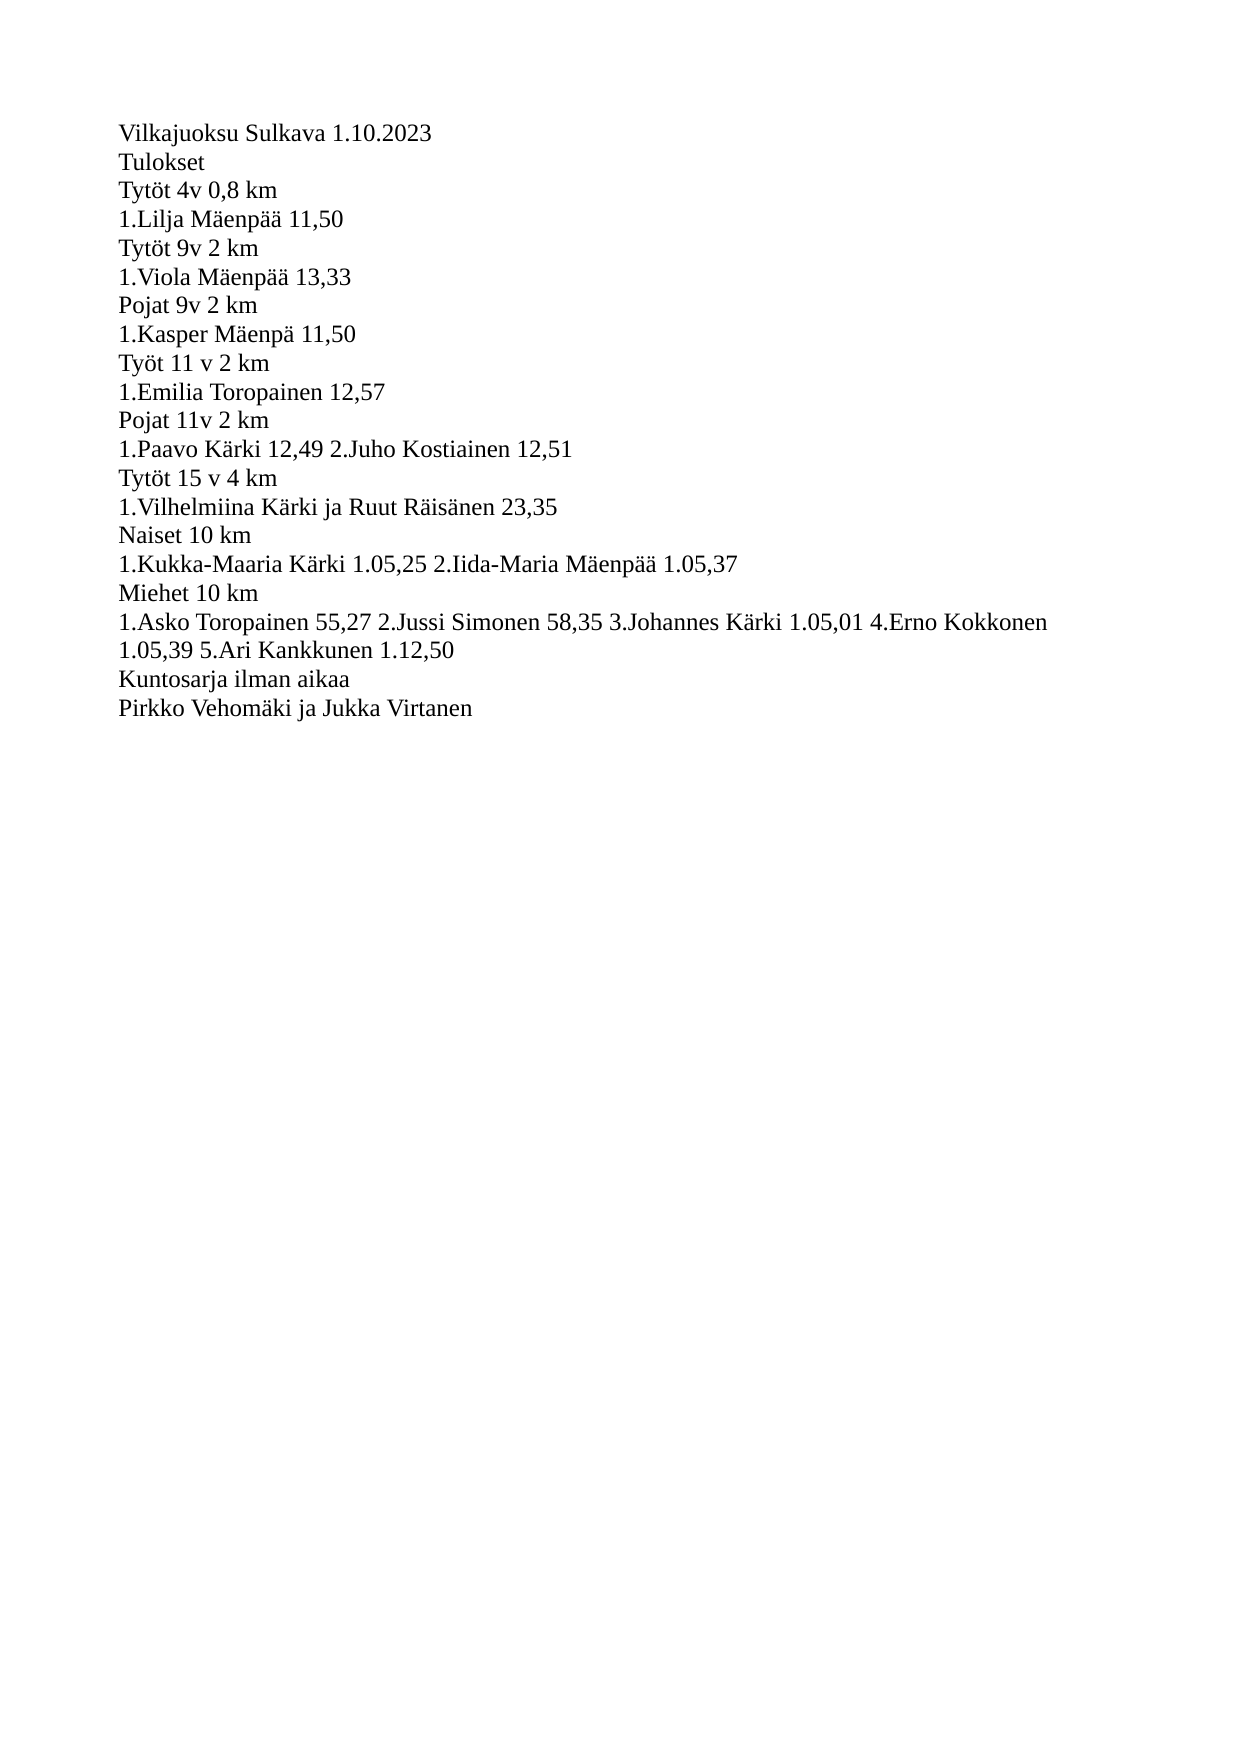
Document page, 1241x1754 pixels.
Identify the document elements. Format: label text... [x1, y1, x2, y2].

text 1.Kasper Mäenpä 11,50 [118, 319, 1122, 348]
text Tytöt 9v 2 km [118, 233, 1122, 262]
text 1.Kukka-Maaria Kärki 1.05,25 2.Iida-Maria Mäenpää 1.05,37 [118, 549, 1122, 578]
text Työt 11 v 2 km [118, 348, 1122, 377]
text Vilkajuoksu Sulkava 1.10.2023 [118, 118, 1122, 147]
text Pirkko Vehomäki ja Jukka Virtanen [118, 693, 1122, 722]
text Naiset 10 km [118, 521, 1122, 549]
text 1.Viola Mäenpää 13,33 [118, 262, 1122, 291]
text Tulokset [118, 147, 1122, 176]
text Pojat 11v 2 km [118, 406, 1122, 434]
text Tytöt 15 v 4 km [118, 463, 1122, 492]
text Tytöt 4v 0,8 km [118, 176, 1122, 204]
text 1.Asko Toropainen 55,27 2.Jussi Simonen 58,35 3.Johannes Kärki 1.05,01 4.Erno Kokkonen 1.05,39 5.Ari Kankkunen 1.12,50 [118, 607, 1122, 664]
text Pojat 9v 2 km [118, 291, 1122, 319]
text Miehet 10 km [118, 578, 1122, 607]
text 1.Emilia Toropainen 12,57 [118, 377, 1122, 406]
text 1.Paavo Kärki 12,49 2.Juho Kostiainen 12,51 [118, 434, 1122, 463]
text Kuntosarja ilman aikaa [118, 664, 1122, 693]
text 1.Lilja Mäenpää 11,50 [118, 204, 1122, 233]
text 1.Vilhelmiina Kärki ja Ruut Räisänen 23,35 [118, 492, 1122, 521]
